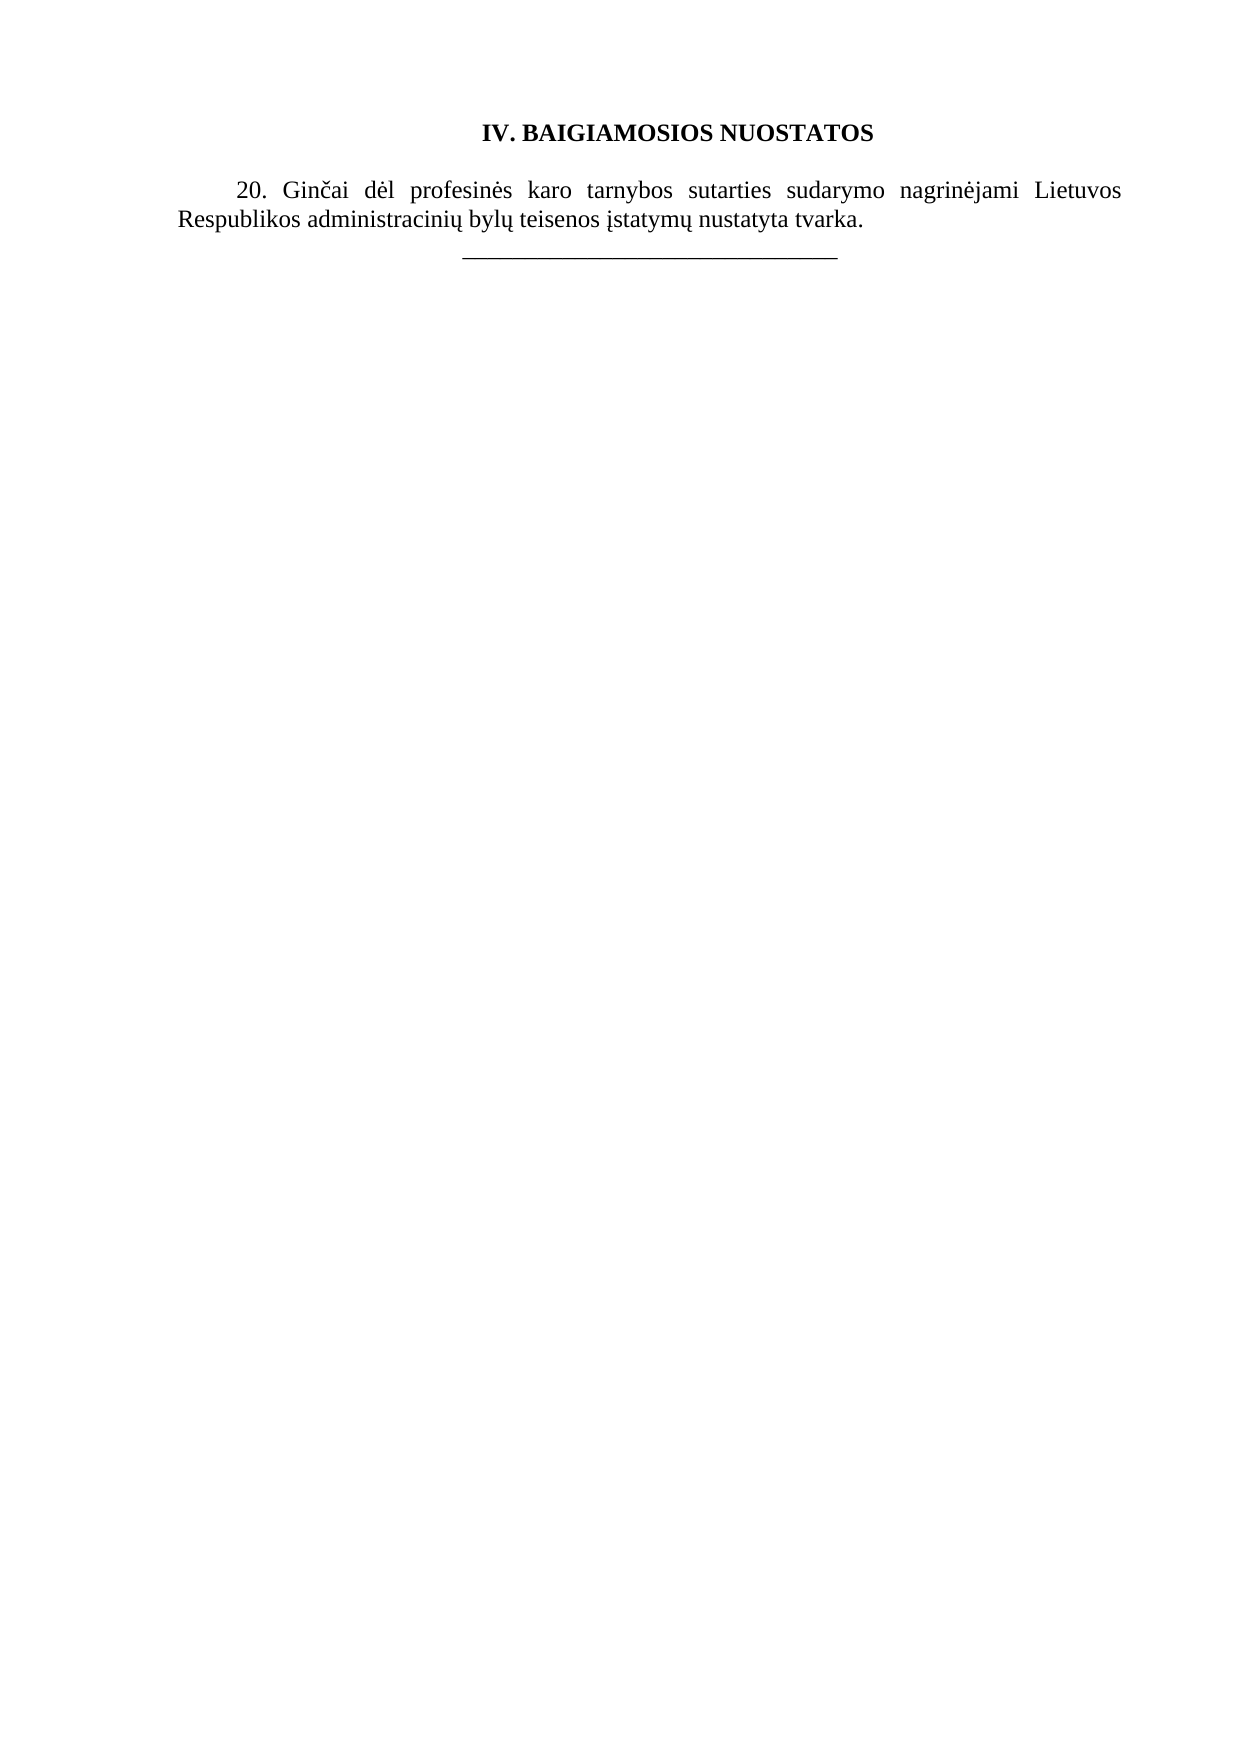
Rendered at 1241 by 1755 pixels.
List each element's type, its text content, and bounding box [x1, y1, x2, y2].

text 20. Ginčai dėl profesinės karo tarnybos sutarties sudarymo nagrinėjami Lietuvos Respublikos administracinių bylų teisenos įstatymų nustatyta tvarka. [177, 176, 1122, 233]
text IV. BAIGIAMOSIOS NUOSTATOS [177, 118, 1122, 147]
text ______________________________ [177, 233, 1122, 262]
